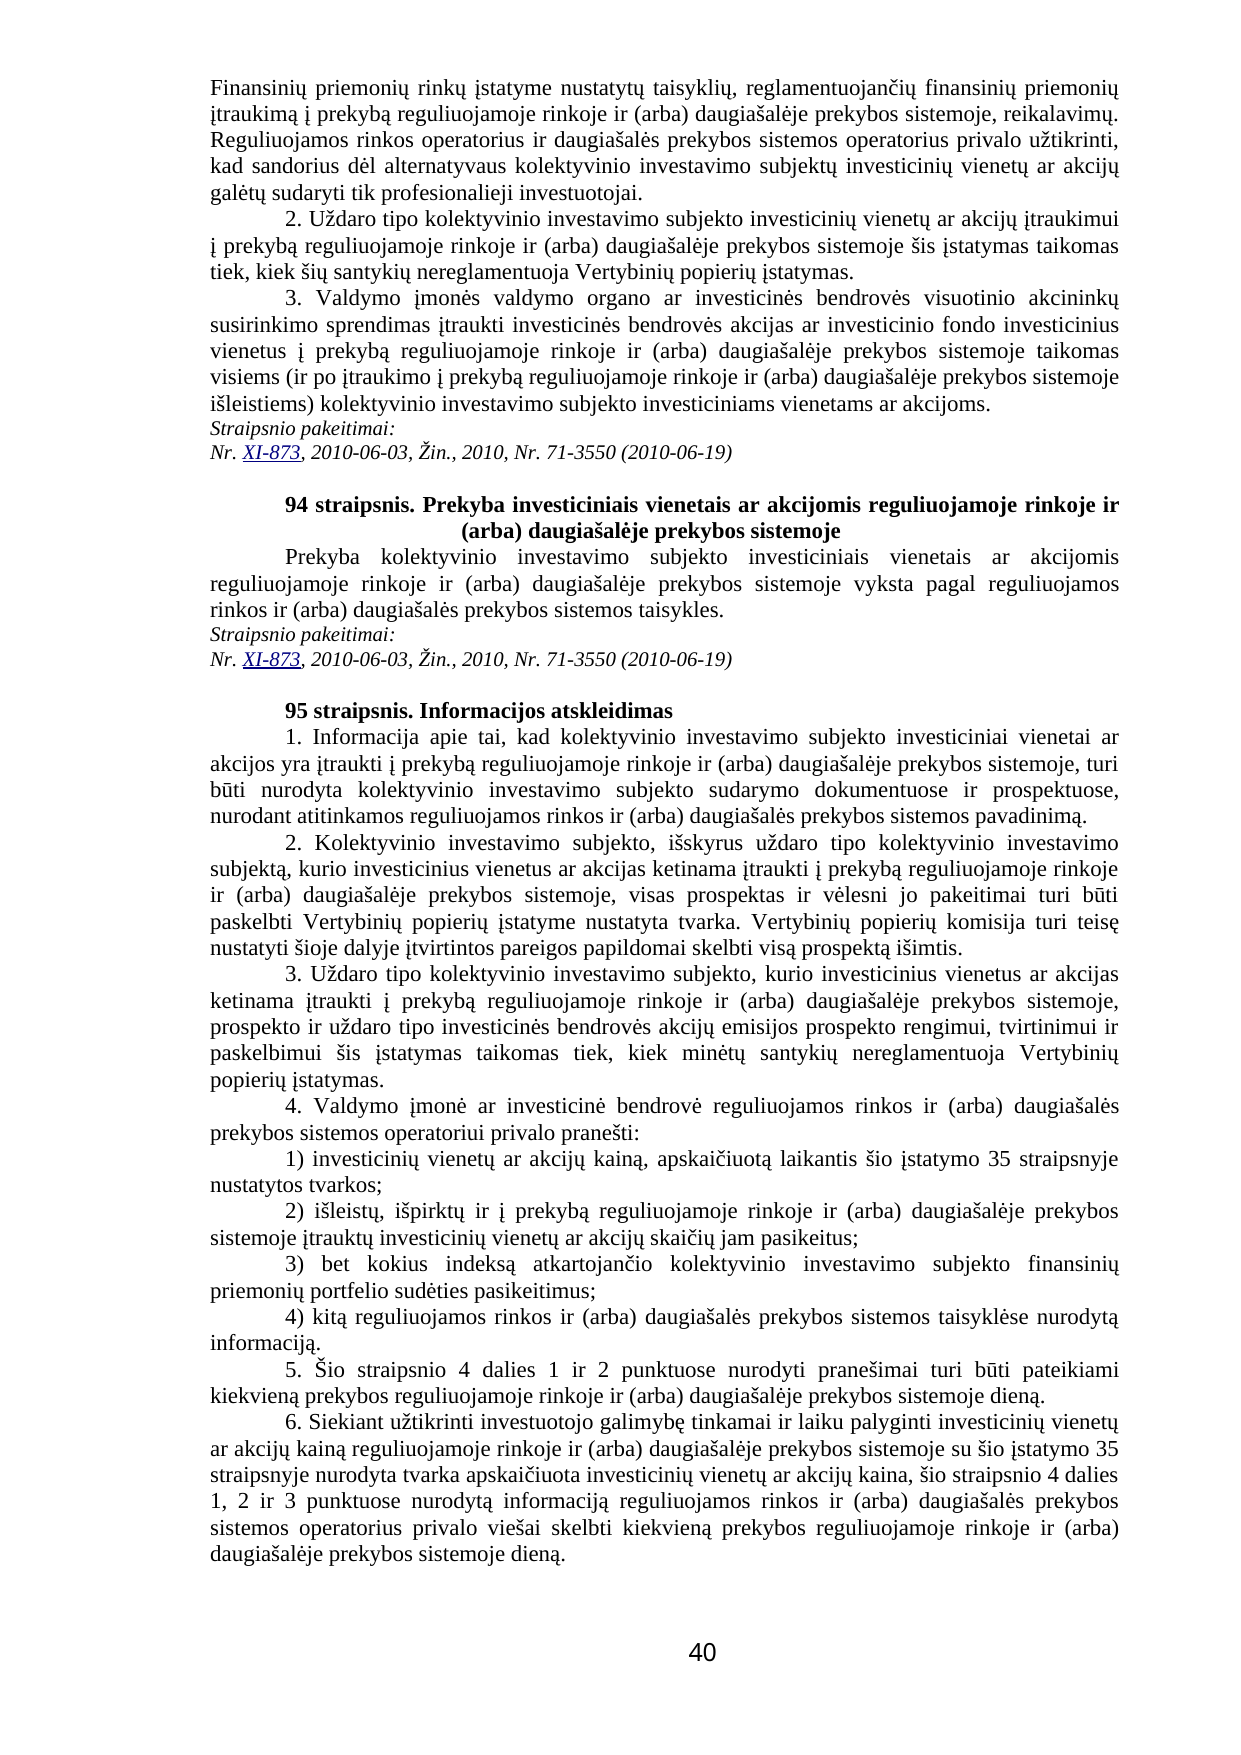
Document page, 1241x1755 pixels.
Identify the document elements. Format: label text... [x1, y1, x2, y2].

text 95 straipsnis. Informacijos atskleidimas [210, 697, 1120, 723]
text 3. Uždaro tipo kolektyvinio investavimo subjekto, kurio investicinius vienetus ar akcijas ketinama įtraukti į prekybą reguliuojamoje rinkoje ir (arba) daugiašalėje prekybos sistemoje, prospekto ir uždaro tipo investicinės bendrovės akcijų emisijos prospekto rengimui, tvirtinimui ir paskelbimui šis įstatymas taikomas tiek, kiek minėtų santykių nereglamentuoja Vertybinių popierių įstatymas. [210, 960, 1120, 1092]
text 2. Uždaro tipo kolektyvinio investavimo subjekto investicinių vienetų ar akcijų įtraukimui į prekybą reguliuojamoje rinkoje ir (arba) daugiašalėje prekybos sistemoje šis įstatymas taikomas tiek, kiek šių santykių nereglamentuoja Vertybinių popierių įstatymas. [210, 205, 1120, 284]
text 1. Informacija apie tai, kad kolektyvinio investavimo subjekto investiciniai vienetai ar akcijos yra įtraukti į prekybą reguliuojamoje rinkoje ir (arba) daugiašalėje prekybos sistemoje, turi būti nurodyta kolektyvinio investavimo subjekto sudarymo dokumentuose ir prospektuose, nurodant atitinkamos reguliuojamos rinkos ir (arba) daugiašalės prekybos sistemos pavadinimą. [210, 723, 1120, 829]
text 2) išleistų, išpirktų ir į prekybą reguliuojamoje rinkoje ir (arba) daugiašalėje prekybos sistemoje įtrauktų investicinių vienetų ar akcijų skaičių jam pasikeitus; [210, 1198, 1120, 1250]
text 94 straipsnis. Prekyba investiciniais vienetais ar akcijomis reguliuojamoje rinkoje ir (arba) daugiašalėje prekybos sistemoje [285, 491, 1120, 543]
text Straipsnio pakeitimai: [210, 622, 1120, 646]
text 3. Valdymo įmonės valdymo organo ar investicinės bendrovės visuotinio akcininkų susirinkimo sprendimas įtraukti investicinės bendrovės akcijas ar investicinio fondo investicinius vienetus į prekybą reguliuojamoje rinkoje ir (arba) daugiašalėje prekybos sistemoje taikomas visiems (ir po įtraukimo į prekybą reguliuojamoje rinkoje ir (arba) daugiašalėje prekybos sistemoje išleistiems) kolektyvinio investavimo subjekto investiciniams vienetams ar akcijoms. [210, 284, 1120, 416]
text Straipsnio pakeitimai: [210, 416, 1120, 440]
text 4) kitą reguliuojamos rinkos ir (arba) daugiašalės prekybos sistemos taisyklėse nurodytą informaciją. [210, 1303, 1120, 1356]
text Nr. XI-873, 2010-06-03, Žin., 2010, Nr. 71-3550 (2010-06-19) [210, 440, 1120, 464]
text Prekyba kolektyvinio investavimo subjekto investiciniais vienetais ar akcijomis reguliuojamoje rinkoje ir (arba) daugiašalėje prekybos sistemoje vyksta pagal reguliuojamos rinkos ir (arba) daugiašalės prekybos sistemos taisykles. [210, 543, 1120, 622]
text 2. Kolektyvinio investavimo subjekto, išskyrus uždaro tipo kolektyvinio investavimo subjektą, kurio investicinius vienetus ar akcijas ketinama įtraukti į prekybą reguliuojamoje rinkoje ir (arba) daugiašalėje prekybos sistemoje, visas prospektas ir vėlesni jo pakeitimai turi būti paskelbti Vertybinių popierių įstatyme nustatyta tvarka. Vertybinių popierių komisija turi teisę nustatyti šioje dalyje įtvirtintos pareigos papildomai skelbti visą prospektą išimtis. [210, 829, 1120, 960]
text 6. Siekiant užtikrinti investuotojo galimybę tinkamai ir laiku palyginti investicinių vienetų ar akcijų kainą reguliuojamoje rinkoje ir (arba) daugiašalėje prekybos sistemoje su šio įstatymo 35 straipsnyje nurodyta tvarka apskaičiuota investicinių vienetų ar akcijų kaina, šio straipsnio 4 dalies 1, 2 ir 3 punktuose nurodytą informaciją reguliuojamos rinkos ir (arba) daugiašalės prekybos sistemos operatorius privalo viešai skelbti kiekvieną prekybos reguliuojamoje rinkoje ir (arba) daugiašalėje prekybos sistemoje dieną. [210, 1408, 1120, 1567]
text Nr. XI-873, 2010-06-03, Žin., 2010, Nr. 71-3550 (2010-06-19) [210, 646, 1120, 671]
text 1) investicinių vienetų ar akcijų kainą, apskaičiuotą laikantis šio įstatymo 35 straipsnyje nustatytos tvarkos; [210, 1145, 1120, 1198]
text 4. Valdymo įmonė ar investicinė bendrovė reguliuojamos rinkos ir (arba) daugiašalės prekybos sistemos operatoriui privalo pranešti: [210, 1092, 1120, 1145]
text 5. Šio straipsnio 4 dalies 1 ir 2 punktuose nurodyti pranešimai turi būti pateikiami kiekvieną prekybos reguliuojamoje rinkoje ir (arba) daugiašalėje prekybos sistemoje dieną. [210, 1356, 1120, 1408]
text 3) bet kokius indeksą atkartojančio kolektyvinio investavimo subjekto finansinių priemonių portfelio sudėties pasikeitimus; [210, 1250, 1120, 1303]
text Finansinių priemonių rinkų įstatyme nustatytų taisyklių, reglamentuojančių finansinių priemonių įtraukimą į prekybą reguliuojamoje rinkoje ir (arba) daugiašalėje prekybos sistemoje, reikalavimų. Reguliuojamos rinkos operatorius ir daugiašalės prekybos sistemos operatorius privalo užtikrinti, kad sandorius dėl alternatyvaus kolektyvinio investavimo subjektų investicinių vienetų ar akcijų galėtų sudaryti tik profesionalieji investuotojai. [210, 73, 1120, 205]
